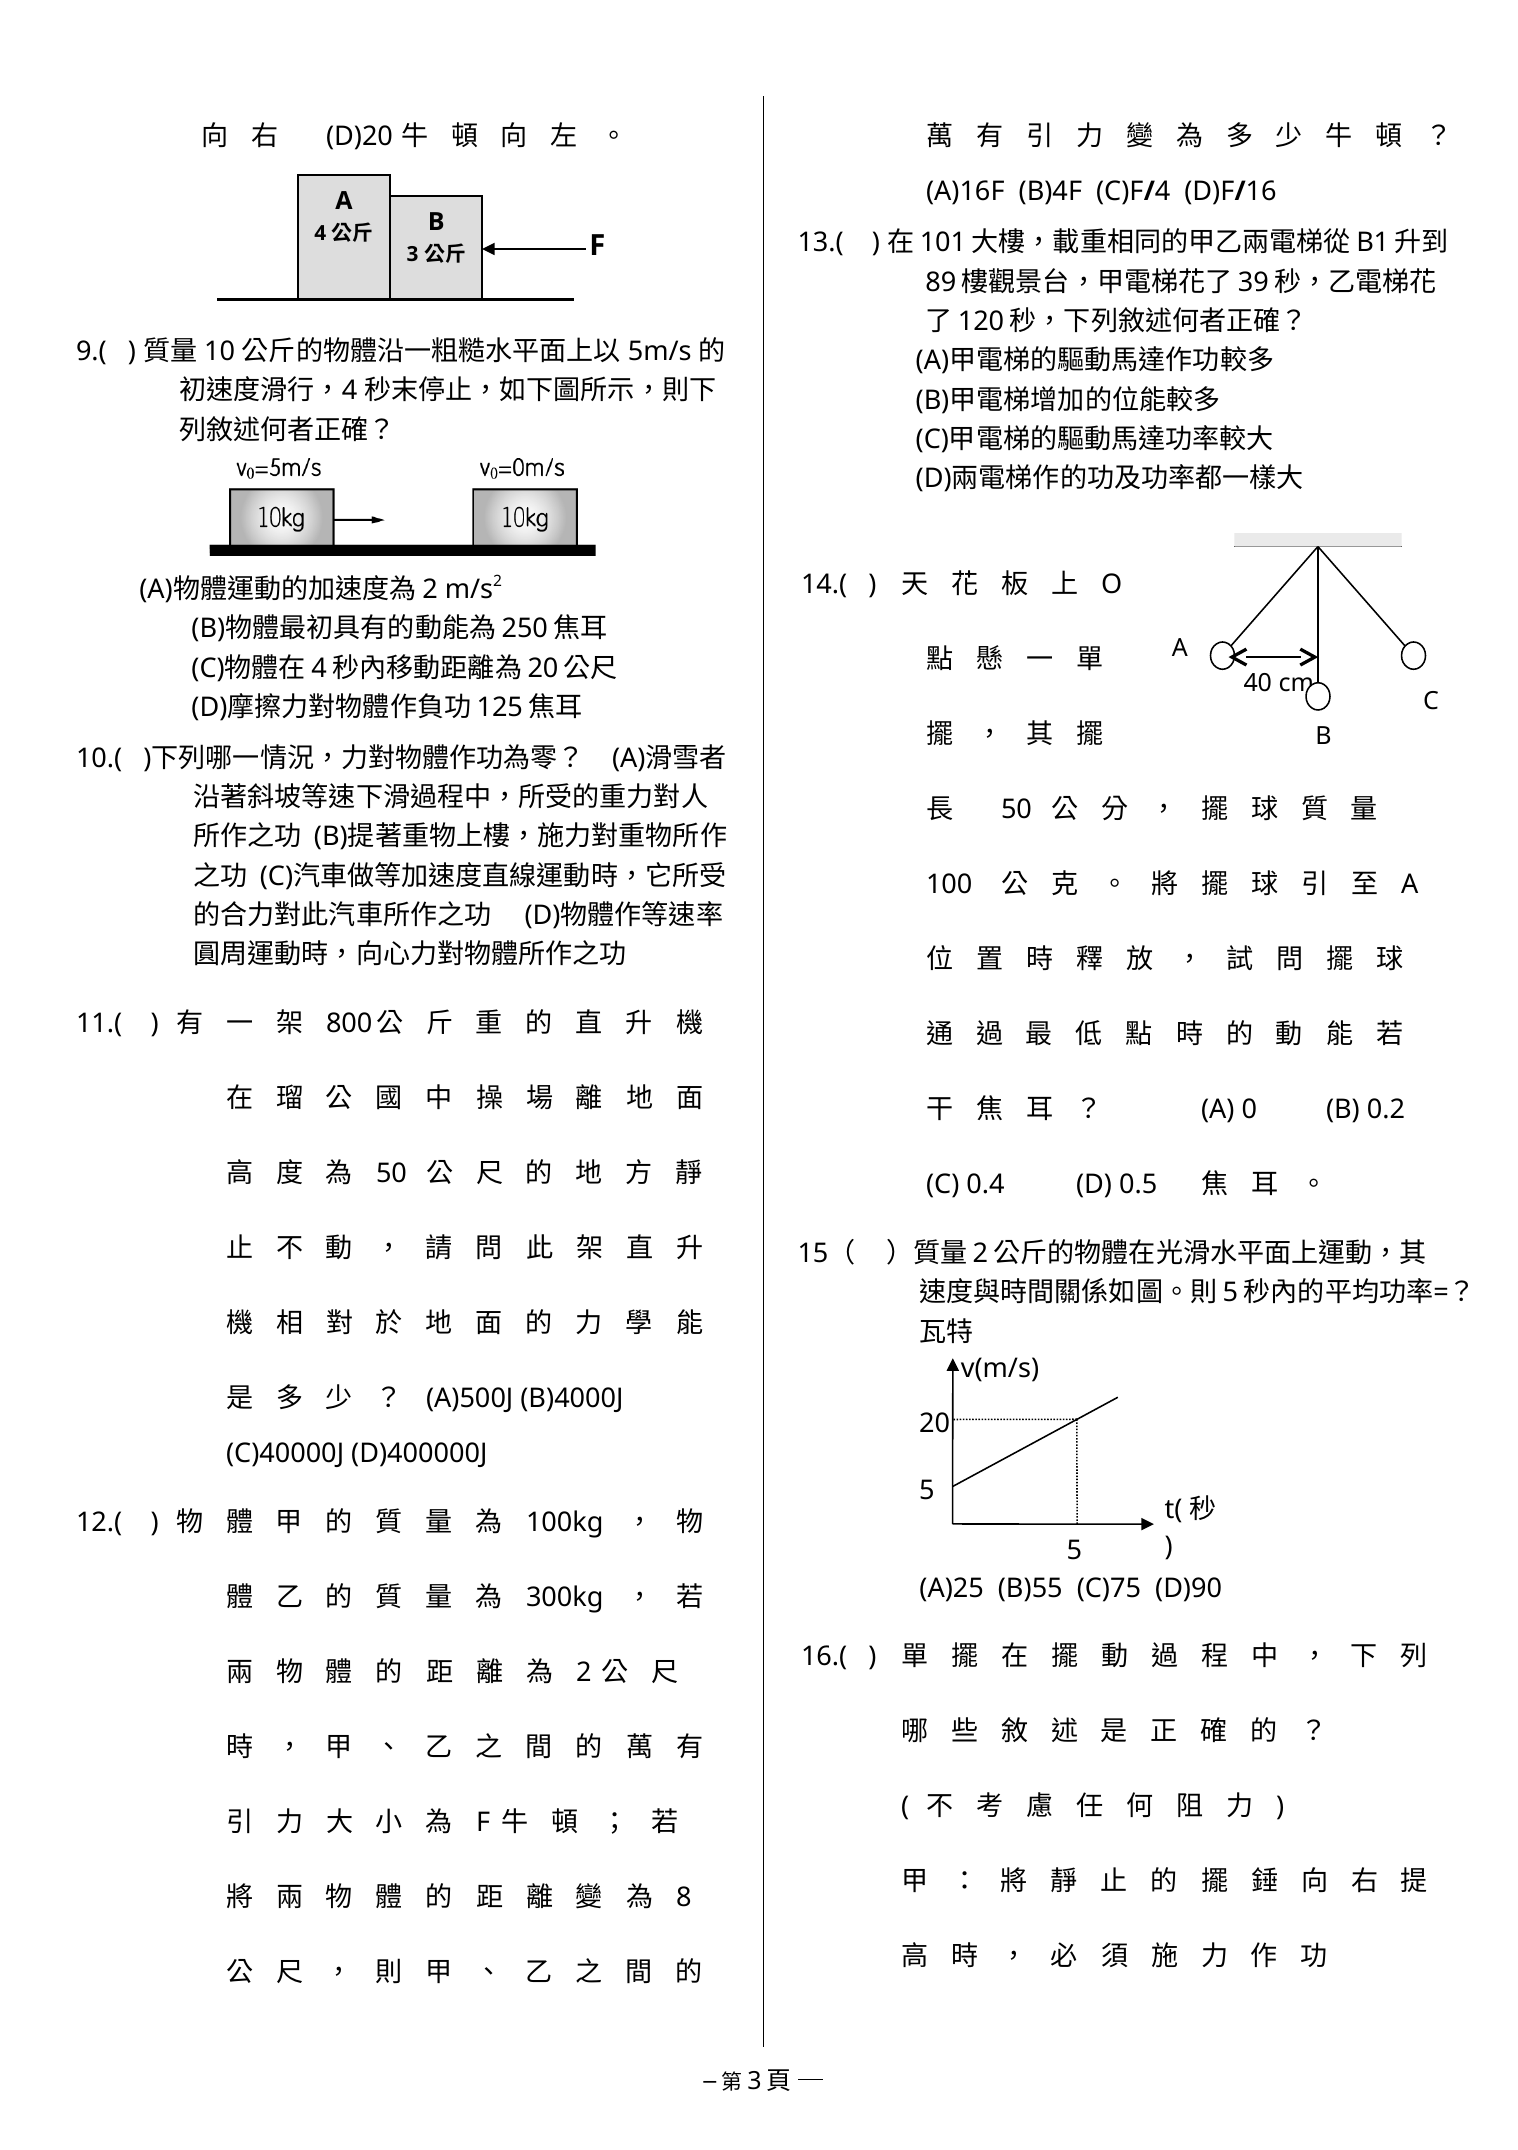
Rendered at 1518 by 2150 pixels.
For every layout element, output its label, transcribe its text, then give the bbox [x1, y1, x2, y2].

text 11.( ) 有一架800公斤重的直升機在瑠公國中操場離地面高度為50公尺的地方靜止不動，請問此架直升機相對於地面的力學能是多少？(A)500J (B)4000J (C)40000J (D)400000J [76, 983, 729, 1471]
text 13.( ) 在101大樓，載重相同的甲乙兩電梯從B1升到89樓觀景台，甲電梯花了39秒，乙電梯花了120秒，下列敘述何者正確？ [797, 220, 1451, 338]
text 10.( )下列哪一情況，力對物體作功為零？ (A)滑雪者沿著斜坡等速下滑過程中，所受的重力對人所作之功 (B)提著重物上樓，施力對重物所作之功 (C)汽車做等加速度直線運動時，它所受的合力對此汽車所作之功 (D)物體作等速率圓周運動時，向心力對物體所作之功 [76, 736, 729, 972]
text 16.( )單擺在擺動過程中，下列哪些敘述是正確的？ (不考慮任何阻力) 甲：將靜止的擺錘向右提高時，必須施力作功 [797, 1616, 1451, 1991]
text 萬有引力變為多少牛頓？ (A)16F (B)4F (C)F/4 (D)F/16 [797, 96, 1451, 209]
text (D)兩電梯作的功及功率都一樣大 [915, 456, 1451, 496]
text 12.( ) 物體甲的質量為100kg，物體乙的質量為300kg，若兩物體的距離為2公尺時，甲、乙之間的萬有引力大小為F牛頓；若將兩物體的距離變為8公尺，則甲、乙之間的 [76, 1482, 729, 2007]
text (C)甲電梯的驅動馬達功率較大 [915, 417, 1451, 456]
text 向右 (D)20牛頓向左。 [76, 96, 729, 171]
picture [209, 458, 596, 556]
text 9.( ) 質量 10 公斤的物體沿一粗糙水平面上以 5m/s 的初速度滑行，4 秒末停止，如下圖所示，則下列敘述何者正確？ [76, 329, 729, 447]
text (B)甲電梯增加的位能較多 [915, 378, 1451, 417]
text 14.( )天花板上O點懸一單擺，其擺長 50 公分，擺球質量 100 公克。將擺球引至A位置時釋放，試問擺球通過最低點時的動能若干焦耳？ (A) 0 (B) 0.2 (C) 0.4 (D) 0.5 焦耳。 [797, 544, 1451, 1219]
text (A)物體運動的加速度為2 m/s2 (B)物體最初具有的動能為250焦耳 (C)物體在4秒內移動距離為20公尺 (D)摩擦力對物體作負功125焦耳 [76, 567, 729, 724]
text 15（ A ）質量2公斤的物體在光滑水平面上運動，其速度與時間關係如圖。則5秒內的平均功率=？瓦特 (A)25 (B)55 (C)75 (D)90 [797, 1231, 1451, 1605]
text (A)甲電梯的驅動馬達作功較多 [915, 338, 1451, 378]
